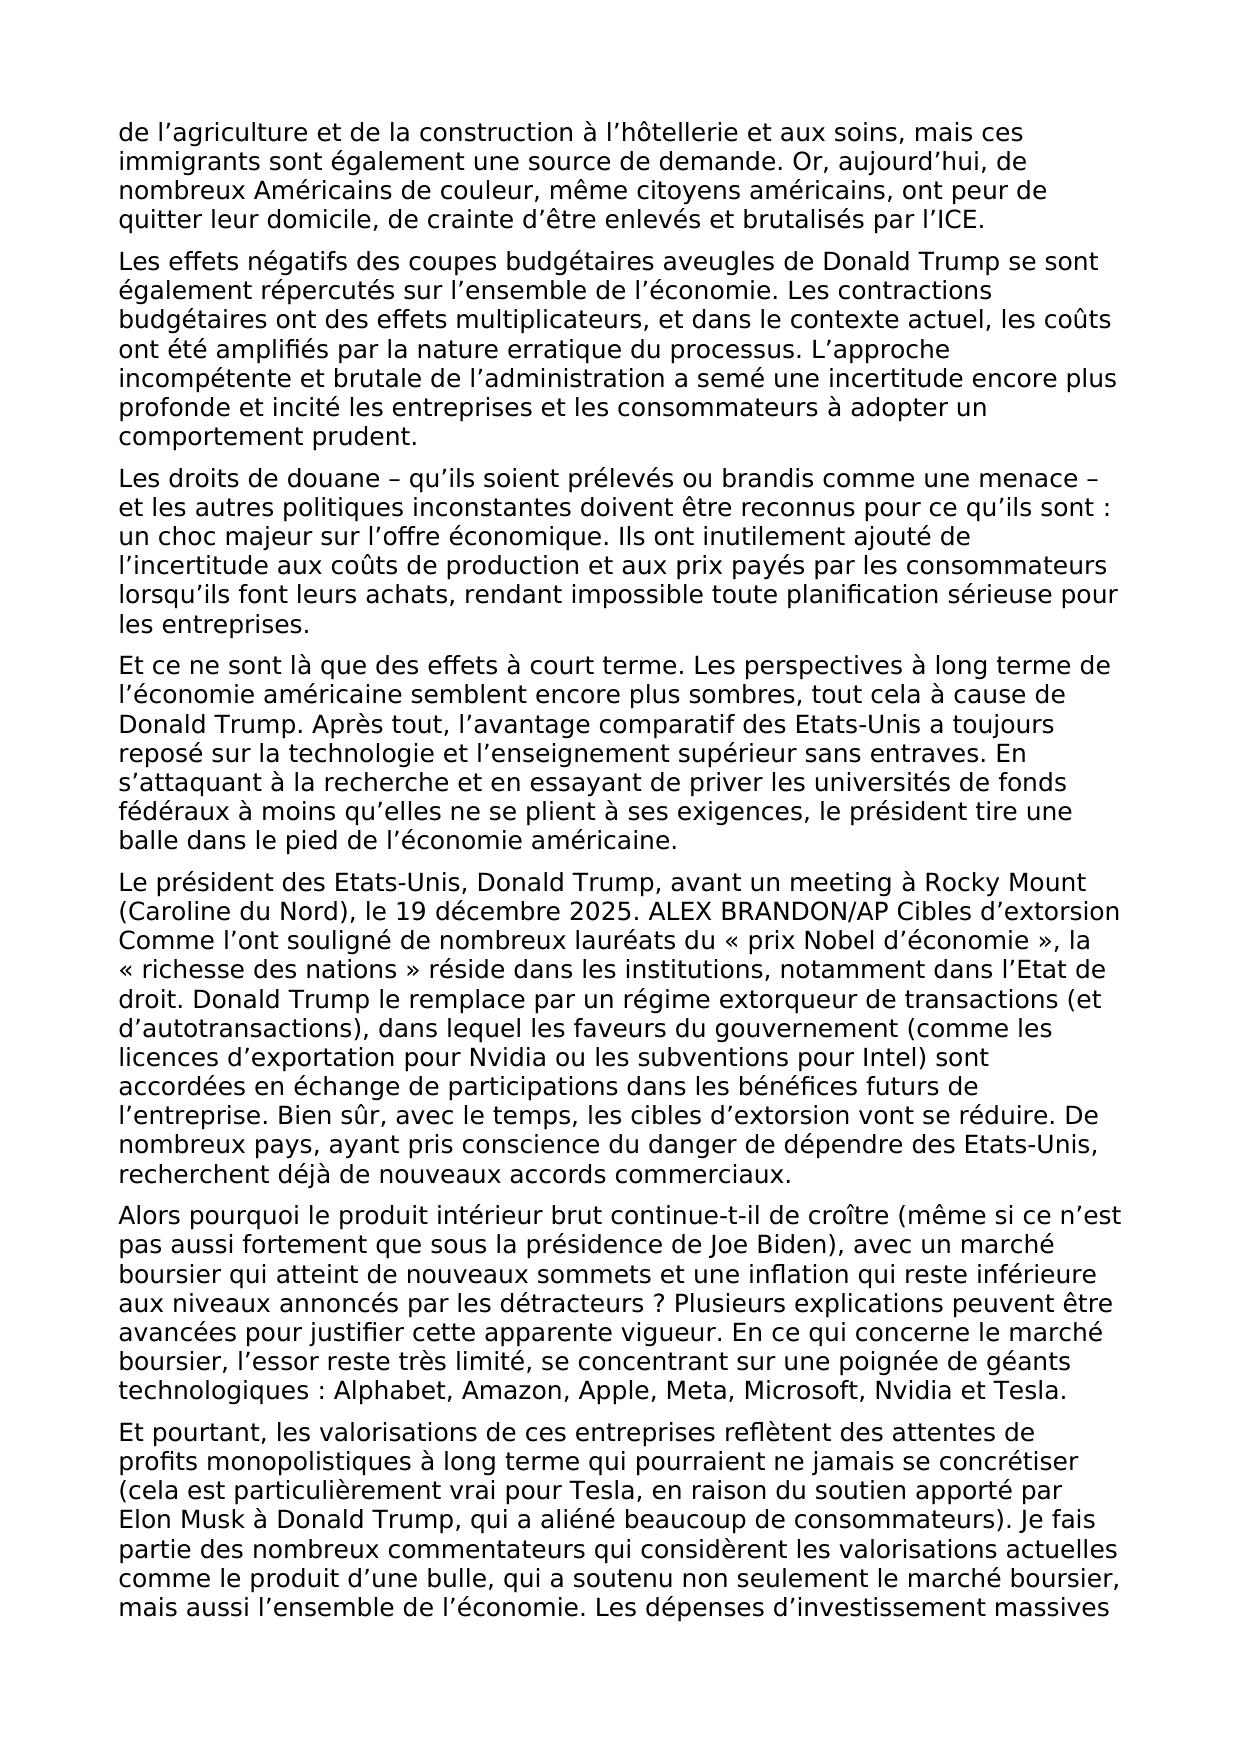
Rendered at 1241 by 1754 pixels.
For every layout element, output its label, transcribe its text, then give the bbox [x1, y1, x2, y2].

text Les droits de douane – qu’ils soient prélevés ou brandis comme une menace – et les autres politiques inconstantes doivent être reconnus pour ce qu’ils sont : un choc majeur sur l’offre économique. Ils ont inutilement ajouté de l’incertitude aux coûts de production et aux prix payés par les consommateurs lorsqu’ils font leurs achats, rendant impossible toute planification sérieuse pour les entreprises. [118, 464, 1122, 639]
text Alors pourquoi le produit intérieur brut continue-t-il de croître (même si ce n’est pas aussi fortement que sous la présidence de Joe Biden), avec un marché boursier qui atteint de nouveaux sommets et une inflation qui reste inférieure aux niveaux annoncés par les détracteurs ? Plusieurs explications peuvent être avancées pour justifier cette apparente vigueur. En ce qui concerne le marché boursier, l’essor reste très limité, se concentrant sur une poignée de géants technologiques : Alphabet, Amazon, Apple, Meta, Microsoft, Nvidia et Tesla. [118, 1201, 1122, 1406]
text Et pourtant, les valorisations de ces entreprises reflètent des attentes de profits monopolistiques à long terme qui pourraient ne jamais se concrétiser (cela est particulièrement vrai pour Tesla, en raison du soutien apporté par Elon Musk à Donald Trump, qui a aliéné beaucoup de consommateurs). Je fais partie des nombreux commentateurs qui considèrent les valorisations actuelles comme le produit d’une bulle, qui a soutenu non seulement le marché boursier, mais aussi l’ensemble de l’économie. Les dépenses d’investissement massives [118, 1418, 1122, 1622]
text Et ce ne sont là que des effets à court terme. Les perspectives à long terme de l’économie américaine semblent encore plus sombres, tout cela à cause de Donald Trump. Après tout, l’avantage comparatif des Etats-Unis a toujours reposé sur la technologie et l’enseignement supérieur sans entraves. En s’attaquant à la recherche et en essayant de priver les universités de fonds fédéraux à moins qu’elles ne se plient à ses exigences, le président tire une balle dans le pied de l’économie américaine. [118, 651, 1122, 856]
text Les effets négatifs des coupes budgétaires aveugles de Donald Trump se sont également répercutés sur l’ensemble de l’économie. Les contractions budgétaires ont des effets multiplicateurs, et dans le contexte actuel, les coûts ont été amplifiés par la nature erratique du processus. L’approche incompétente et brutale de l’administration a semé une incertitude encore plus profonde et incité les entreprises et les consommateurs à adopter un comportement prudent. [118, 247, 1122, 451]
text de l’agriculture et de la construction à l’hôtellerie et aux soins, mais ces immigrants sont également une source de demande. Or, aujourd’hui, de nombreux Américains de couleur, même citoyens américains, ont peur de quitter leur domicile, de crainte d’être enlevés et brutalisés par l’ICE. [118, 118, 1122, 235]
text Le président des Etats-Unis, Donald Trump, avant un meeting à Rocky Mount (Caroline du Nord), le 19 décembre 2025. ALEX BRANDON/AP Cibles d’extorsion Comme l’ont souligné de nombreux lauréats du « prix Nobel d’économie », la « richesse des nations » réside dans les institutions, notamment dans l’Etat de droit. Donald Trump le remplace par un régime extorqueur de transactions (et d’autotransactions), dans lequel les faveurs du gouvernement (comme les licences d’exportation pour Nvidia ou les subventions pour Intel) sont accordées en échange de participations dans les bénéfices futurs de l’entreprise. Bien sûr, avec le temps, les cibles d’extorsion vont se réduire. De nombreux pays, ayant pris conscience du danger de dépendre des Etats-Unis, recherchent déjà de nouveaux accords commerciaux. [118, 868, 1122, 1189]
